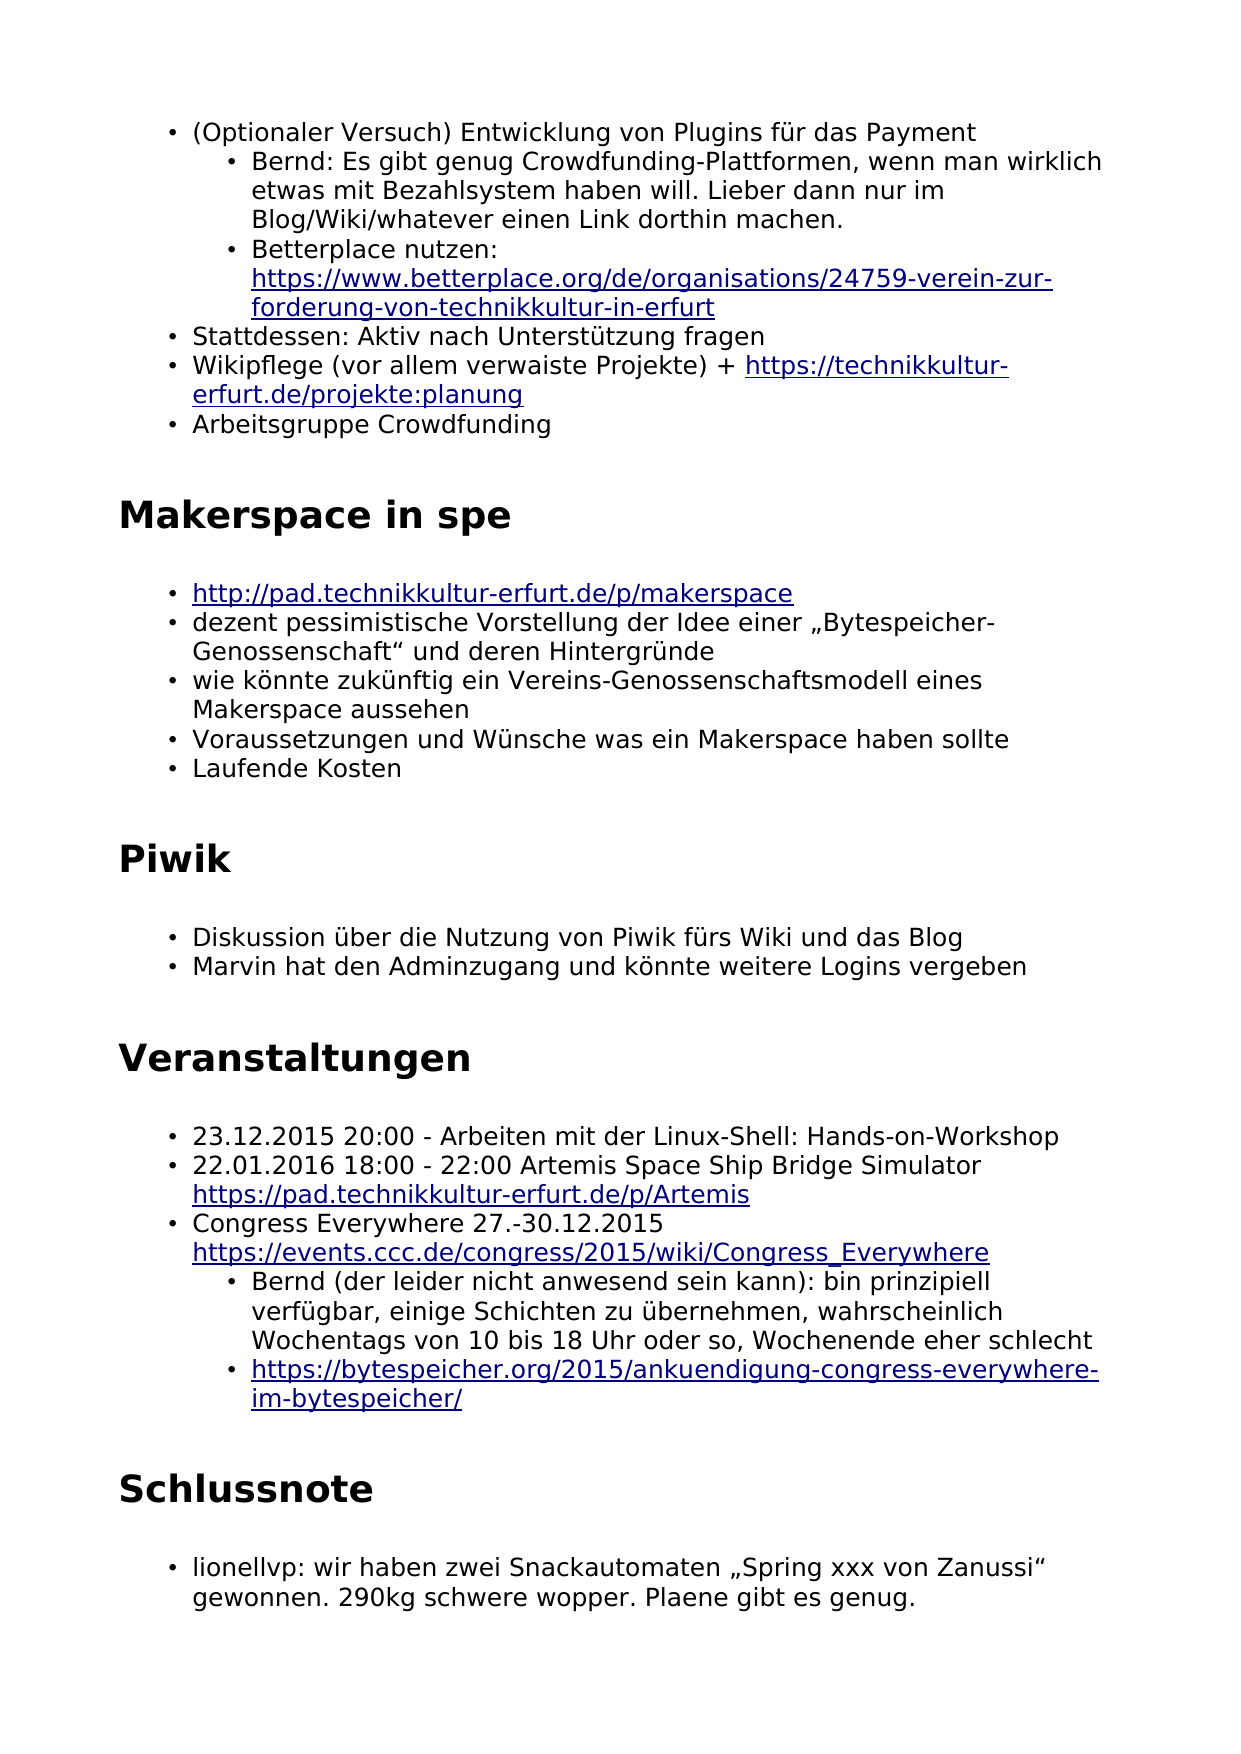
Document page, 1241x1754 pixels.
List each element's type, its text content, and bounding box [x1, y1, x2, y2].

list http://pad.technikkultur-erfurt.de/p/makerspace [177, 579, 1122, 608]
list Bernd: Es gibt genug Crowdfunding-Plattformen, wenn man wirklich etwas mit Bezahlsystem haben will. Lieber dann nur im Blog/Wiki/whatever einen Link dorthin machen. [236, 147, 1122, 235]
list Diskussion über die Nutzung von Piwik fürs Wiki und das Blog [177, 923, 1122, 952]
list Wikipflege (vor allem verwaiste Projekte) + https://technikkultur-erfurt.de/projekte:planung [177, 351, 1122, 410]
list dezent pessimistische Vorstellung der Idee einer „Bytespeicher-Genossenschaft“ und deren Hintergründe [177, 608, 1122, 667]
subtitle Makerspace in spe [118, 493, 1122, 537]
list Laufende Kosten [177, 754, 1122, 783]
subtitle Schlussnote [118, 1468, 1122, 1512]
list wie könnte zukünftig ein Vereins-Genossenschaftsmodell eines Makerspace aussehen [177, 667, 1122, 725]
list lionellvp: wir haben zwei Snackautomaten „Spring xxx von Zanussi“ gewonnen. 290kg schwere wopper. Plaene gibt es genug. [177, 1553, 1122, 1612]
list (Optionaler Versuch) Entwicklung von Plugins für das Payment [177, 118, 1122, 147]
subtitle Piwik [118, 838, 1122, 881]
subtitle Veranstaltungen [118, 1036, 1122, 1080]
list Arbeitsgruppe Crowdfunding [177, 410, 1122, 439]
list 23.12.2015 20:00 - Arbeiten mit der Linux-Shell: Hands-on-Workshop [177, 1122, 1122, 1151]
list Congress Everywhere 27.-30.12.2015 https://events.ccc.de/congress/2015/wiki/Congress_Everywhere [177, 1209, 1122, 1268]
list 22.01.2016 18:00 - 22:00 Artemis Space Ship Bridge Simulator https://pad.technikkultur-erfurt.de/p/Artemis [177, 1151, 1122, 1209]
list https://bytespeicher.org/2015/ankuendigung-congress-everywhere-im-bytespeicher/ [236, 1355, 1122, 1413]
list Stattdessen: Aktiv nach Unterstützung fragen [177, 322, 1122, 351]
list Marvin hat den Adminzugang und könnte weitere Logins vergeben [177, 952, 1122, 982]
list Voraussetzungen und Wünsche was ein Makerspace haben sollte [177, 725, 1122, 754]
list Bernd (der leider nicht anwesend sein kann): bin prinzipiell verfügbar, einige Schichten zu übernehmen, wahrscheinlich Wochentags von 10 bis 18 Uhr oder so, Wochenende eher schlecht [236, 1268, 1122, 1355]
list Betterplace nutzen: https://www.betterplace.org/de/organisations/24759-verein-zur-forderung-von-technikkultur-in-erfurt [236, 235, 1122, 322]
